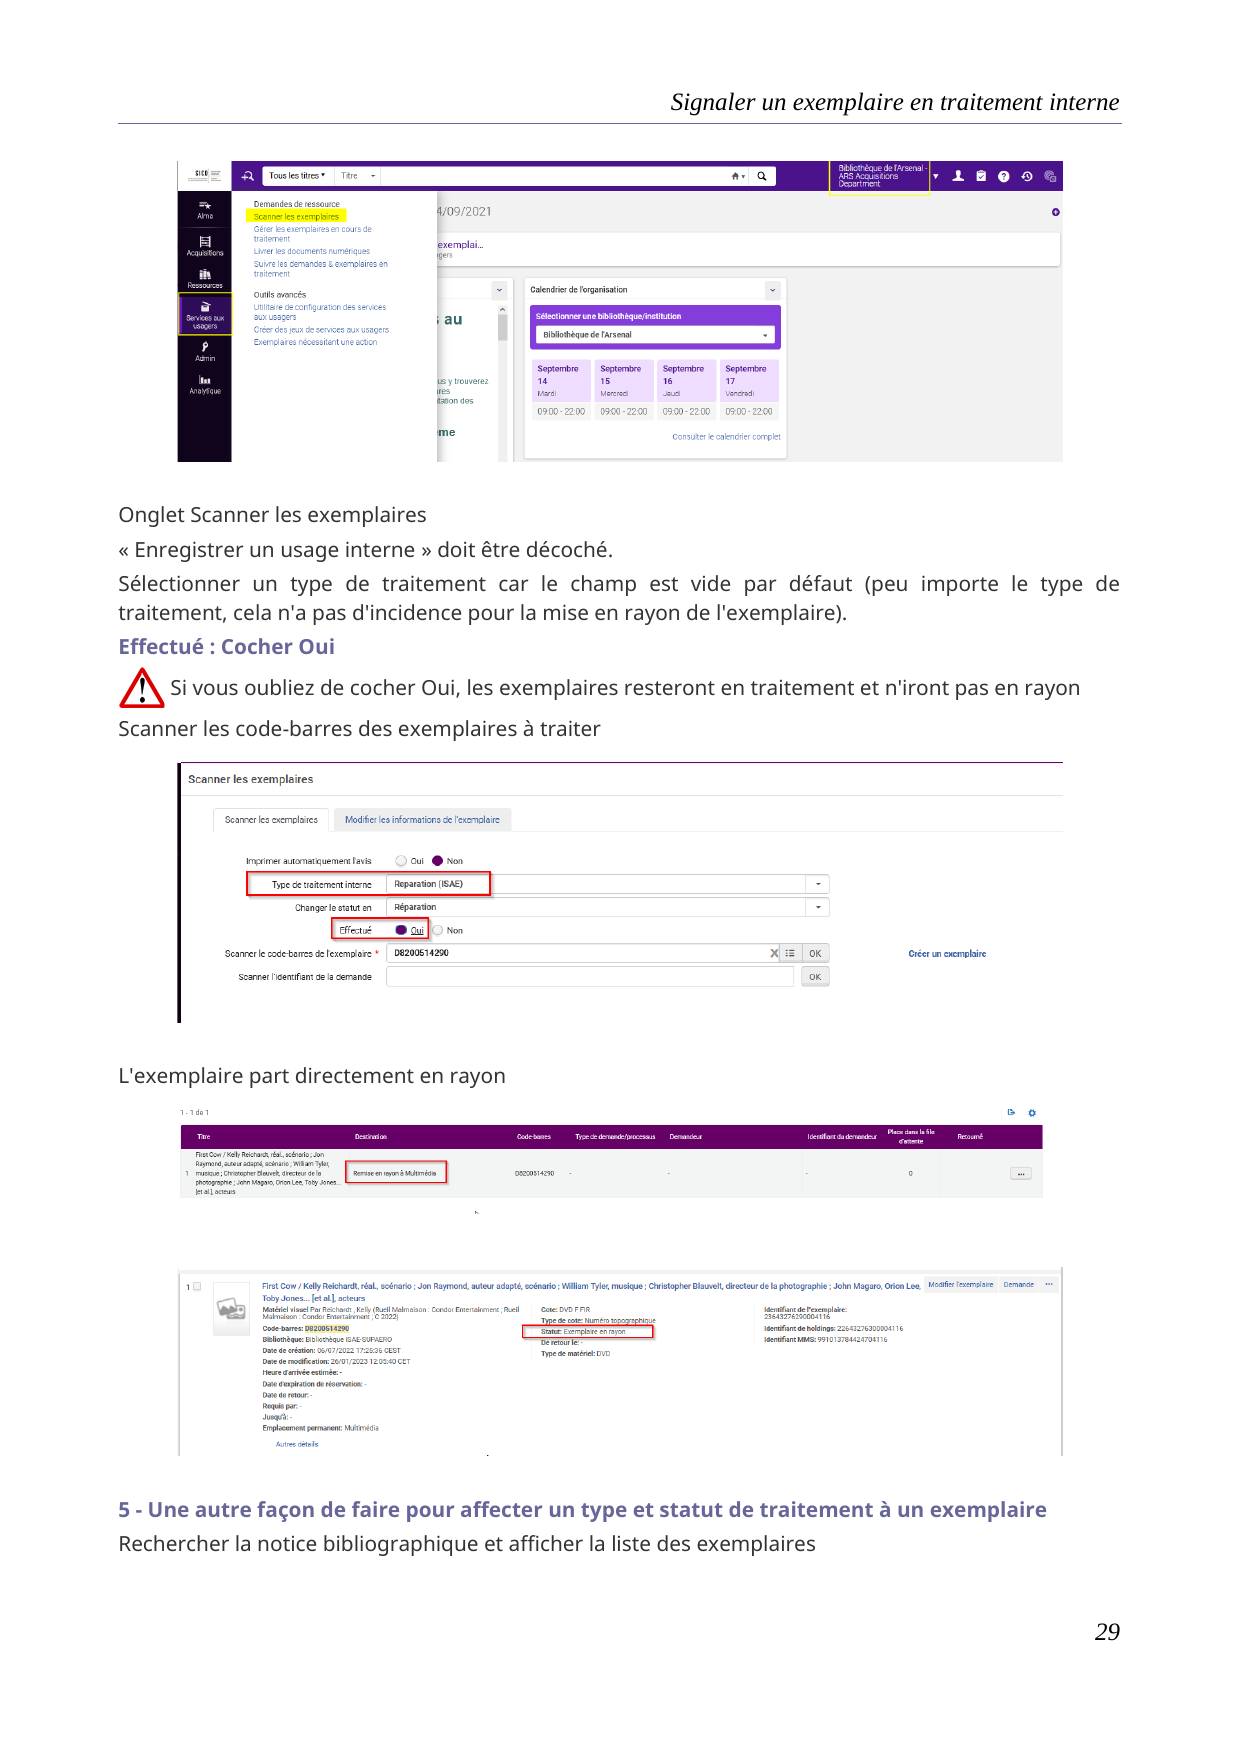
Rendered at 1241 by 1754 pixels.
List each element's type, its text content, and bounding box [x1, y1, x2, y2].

text Rechercher la notice bibliographique et afficher la liste des exemplaires [118, 1529, 1122, 1558]
picture [177, 161, 1063, 462]
text 5 - Une autre façon de faire pour affecter un type et statut de traitement à un exemplaire [118, 1495, 1122, 1523]
text Si vous oubliez de cocher Oui, les exemplaires resteront en traitement et n'iront pas en rayon [165, 667, 1122, 708]
picture [177, 762, 1063, 1023]
text Sélectionner un type de traitement car le champ est vide par défaut (peu importe le type de traitement, cela n'a pas d'incidence pour la mise en rayon de l'exemplaire). [118, 569, 1122, 626]
picture [177, 1109, 1063, 1214]
text Onglet Scanner les exemplaires [118, 501, 1122, 529]
picture [118, 666, 165, 709]
text Effectué : Cocher Oui [118, 632, 1122, 661]
text Scanner les code-barres des exemplaires à traiter [118, 714, 1122, 743]
text L'exemplaire part directement en rayon [118, 1061, 1122, 1089]
text « Enregistrer un usage interne » doit être décoché. [118, 535, 1122, 563]
picture [177, 1267, 1063, 1456]
